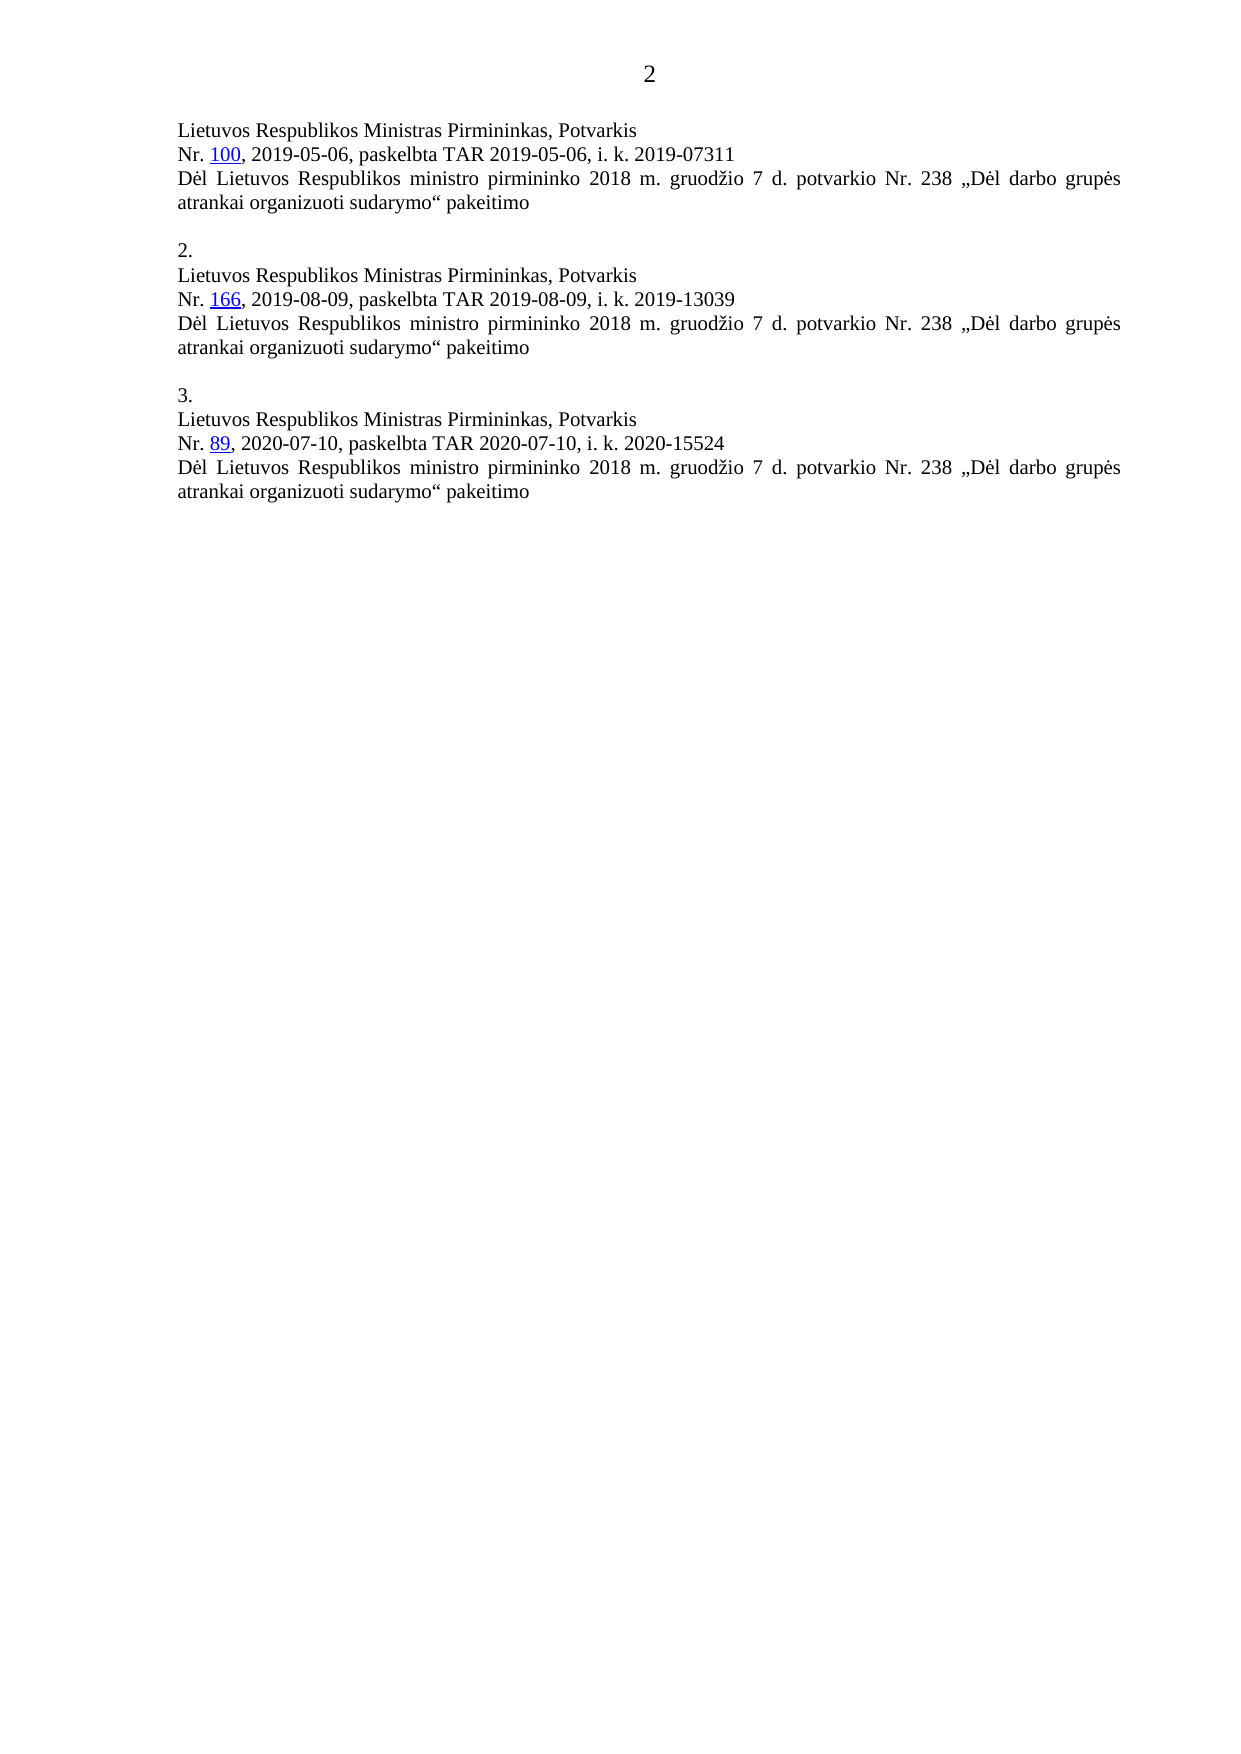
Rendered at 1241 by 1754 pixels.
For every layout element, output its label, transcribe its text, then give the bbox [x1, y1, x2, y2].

text Nr. 89, 2020-07-10, paskelbta TAR 2020-07-10, i. k. 2020-15524 [177, 431, 1122, 455]
text Lietuvos Respublikos Ministras Pirmininkas, Potvarkis [177, 118, 1122, 142]
text Dėl Lietuvos Respublikos ministro pirmininko 2018 m. gruodžio 7 d. potvarkio Nr. 238 „Dėl darbo grupės atrankai organizuoti sudarymo“ pakeitimo [177, 311, 1122, 359]
text 3. [177, 383, 1122, 407]
text Dėl Lietuvos Respublikos ministro pirmininko 2018 m. gruodžio 7 d. potvarkio Nr. 238 „Dėl darbo grupės atrankai organizuoti sudarymo“ pakeitimo [177, 455, 1122, 503]
text 2. [177, 238, 1122, 262]
text Lietuvos Respublikos Ministras Pirmininkas, Potvarkis [177, 407, 1122, 431]
text Nr. 100, 2019-05-06, paskelbta TAR 2019-05-06, i. k. 2019-07311 [177, 142, 1122, 166]
text Nr. 166, 2019-08-09, paskelbta TAR 2019-08-09, i. k. 2019-13039 [177, 287, 1122, 311]
text Dėl Lietuvos Respublikos ministro pirmininko 2018 m. gruodžio 7 d. potvarkio Nr. 238 „Dėl darbo grupės atrankai organizuoti sudarymo“ pakeitimo [177, 166, 1122, 214]
text Lietuvos Respublikos Ministras Pirmininkas, Potvarkis [177, 262, 1122, 287]
